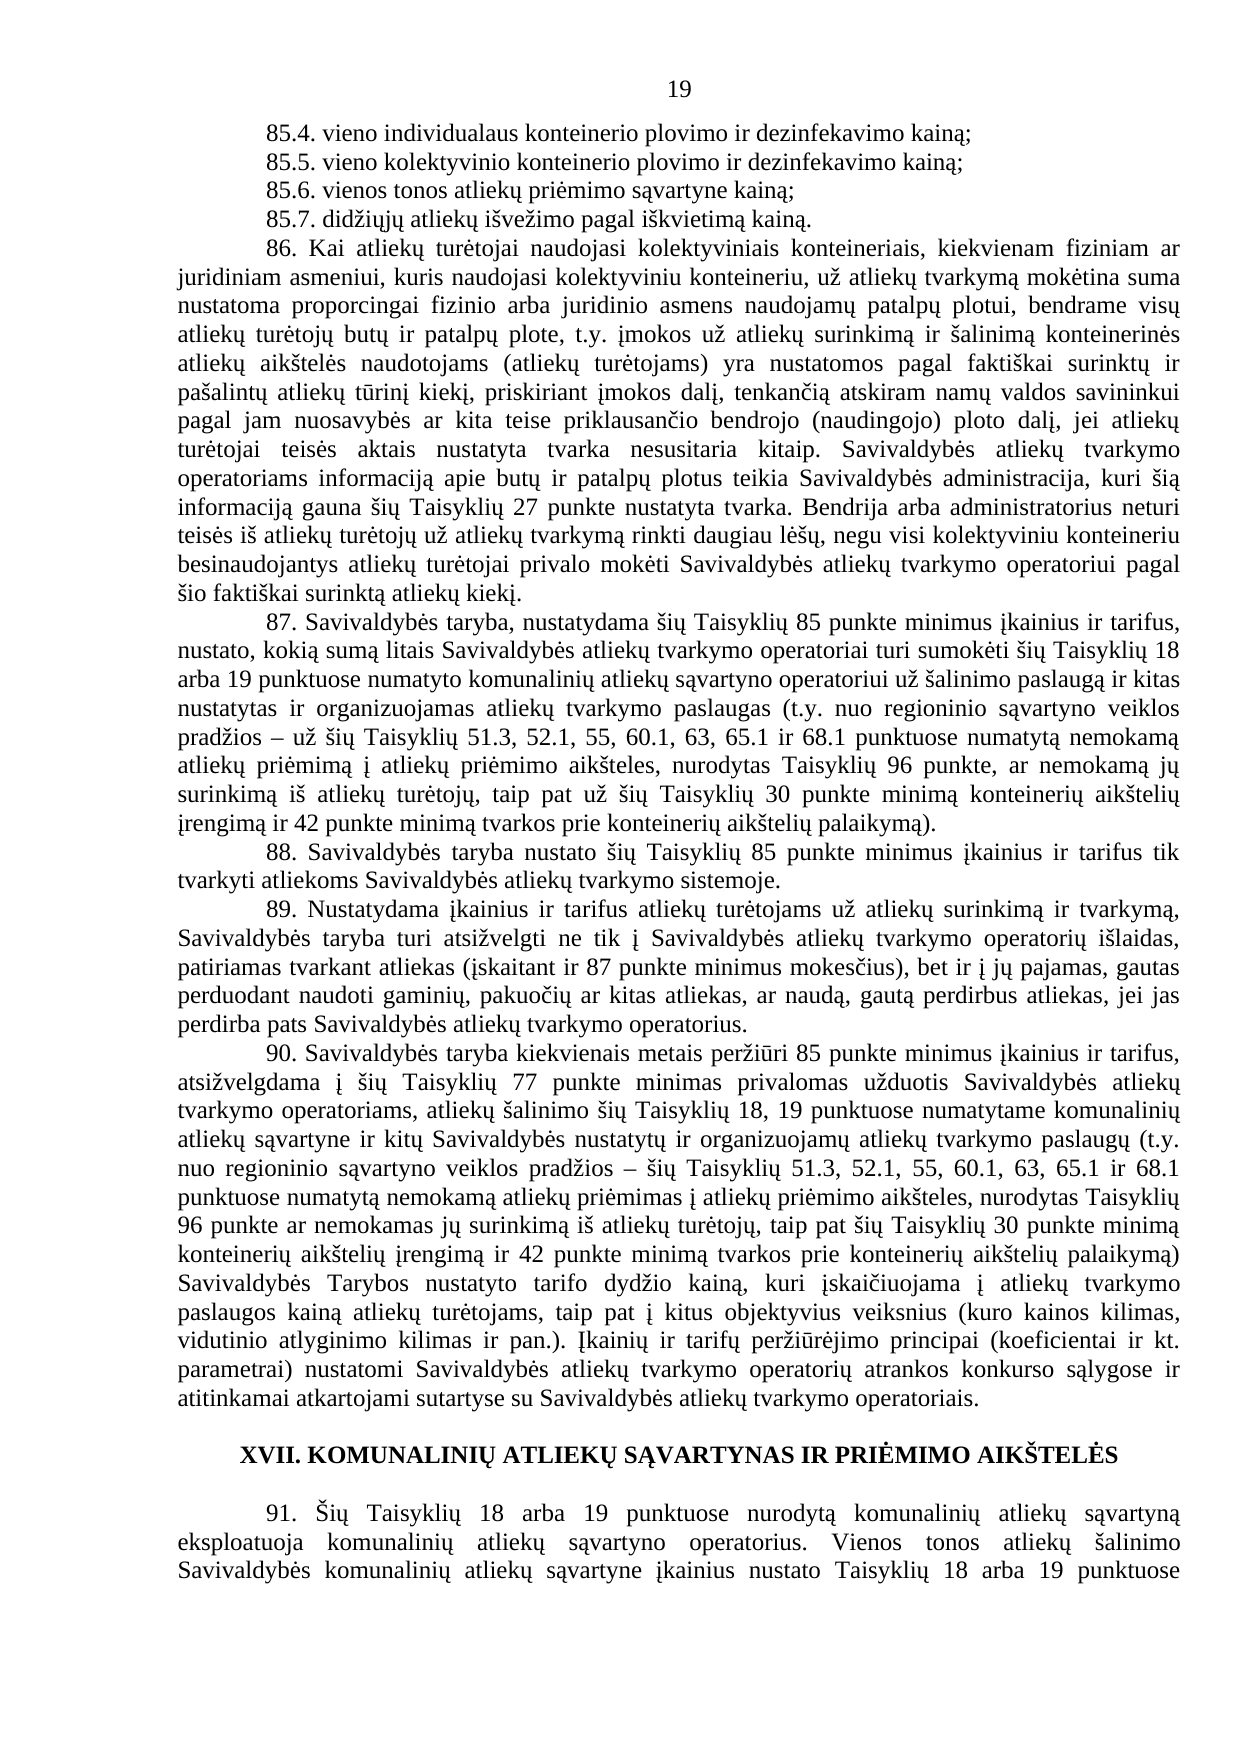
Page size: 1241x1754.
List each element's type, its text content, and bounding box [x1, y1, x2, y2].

text 90. Savivaldybės taryba kiekvienais metais peržiūri 85 punkte minimus įkainius ir tarifus, atsižvelgdama į šių Taisyklių 77 punkte minimas privalomas užduotis Savivaldybės atliekų tvarkymo operatoriams, atliekų šalinimo šių Taisyklių 18, 19 punktuose numatytame komunalinių atliekų sąvartyne ir kitų Savivaldybės nustatytų ir organizuojamų atliekų tvarkymo paslaugų (t.y. nuo regioninio sąvartyno veiklos pradžios – šių Taisyklių 51.3, 52.1, 55, 60.1, 63, 65.1 ir 68.1 punktuose numatytą nemokamą atliekų priėmimas į atliekų priėmimo aikšteles, nurodytas Taisyklių 96 punkte ar nemokamas jų surinkimą iš atliekų turėtojų, taip pat šių Taisyklių 30 punkte minimą konteinerių aikštelių įrengimą ir 42 punkte minimą tvarkos prie konteinerių aikštelių palaikymą) Savivaldybės Tarybos nustatyto tarifo dydžio kainą, kuri įskaičiuojama į atliekų tvarkymo paslaugos kainą atliekų turėtojams, taip pat į kitus objektyvius veiksnius (kuro kainos kilimas, vidutinio atlyginimo kilimas ir pan.). Įkainių ir tarifų peržiūrėjimo principai (koeficientai ir kt. parametrai) nustatomi Savivaldybės atliekų tvarkymo operatorių atrankos konkurso sąlygose ir atitinkamai atkartojami sutartyse su Savivaldybės atliekų tvarkymo operatoriais. [177, 1038, 1181, 1412]
text 85.4. vieno individualaus konteinerio plovimo ir dezinfekavimo kainą; [177, 118, 1181, 147]
text 85.5. vieno kolektyvinio konteinerio plovimo ir dezinfekavimo kainą; [177, 147, 1181, 176]
text 89. Nustatydama įkainius ir tarifus atliekų turėtojams už atliekų surinkimą ir tvarkymą, Savivaldybės taryba turi atsižvelgti ne tik į Savivaldybės atliekų tvarkymo operatorių išlaidas, patiriamas tvarkant atliekas (įskaitant ir 87 punkte minimus mokesčius), bet ir į jų pajamas, gautas perduodant naudoti gaminių, pakuočių ar kitas atliekas, ar naudą, gautą perdirbus atliekas, jei jas perdirba pats Savivaldybės atliekų tvarkymo operatorius. [177, 894, 1181, 1038]
text 88. Savivaldybės taryba nustato šių Taisyklių 85 punkte minimus įkainius ir tarifus tik tvarkyti atliekoms Savivaldybės atliekų tvarkymo sistemoje. [177, 837, 1181, 894]
text 87. Savivaldybės taryba, nustatydama šių Taisyklių 85 punkte minimus įkainius ir tarifus, nustato, kokią sumą litais Savivaldybės atliekų tvarkymo operatoriai turi sumokėti šių Taisyklių 18 arba 19 punktuose numatyto komunalinių atliekų sąvartyno operatoriui už šalinimo paslaugą ir kitas nustatytas ir organizuojamas atliekų tvarkymo paslaugas (t.y. nuo regioninio sąvartyno veiklos pradžios – už šių Taisyklių 51.3, 52.1, 55, 60.1, 63, 65.1 ir 68.1 punktuose numatytą nemokamą atliekų priėmimą į atliekų priėmimo aikšteles, nurodytas Taisyklių 96 punkte, ar nemokamą jų surinkimą iš atliekų turėtojų, taip pat už šių Taisyklių 30 punkte minimą konteinerių aikštelių įrengimą ir 42 punkte minimą tvarkos prie konteinerių aikštelių palaikymą). [177, 607, 1181, 837]
text 91. Šių Taisyklių 18 arba 19 punktuose nurodytą komunalinių atliekų sąvartyną eksploatuoja komunalinių atliekų sąvartyno operatorius. Vienos tonos atliekų šalinimo Savivaldybės komunalinių atliekų sąvartyne įkainius nustato Taisyklių 18 arba 19 punktuose [177, 1498, 1181, 1584]
text 85.7. didžiųjų atliekų išvežimo pagal iškvietimą kainą. [177, 204, 1181, 233]
text 86. Kai atliekų turėtojai naudojasi kolektyviniais konteineriais, kiekvienam fiziniam ar juridiniam asmeniui, kuris naudojasi kolektyviniu konteineriu, už atliekų tvarkymą mokėtina suma nustatoma proporcingai fizinio arba juridinio asmens naudojamų patalpų plotui, bendrame visų atliekų turėtojų butų ir patalpų plote, t.y. įmokos už atliekų surinkimą ir šalinimą konteinerinės atliekų aikštelės naudotojams (atliekų turėtojams) yra nustatomos pagal faktiškai surinktų ir pašalintų atliekų tūrinį kiekį, priskiriant įmokos dalį, tenkančią atskiram namų valdos savininkui pagal jam nuosavybės ar kita teise priklausančio bendrojo (naudingojo) ploto dalį, jei atliekų turėtojai teisės aktais nustatyta tvarka nesusitaria kitaip. Savivaldybės atliekų tvarkymo operatoriams informaciją apie butų ir patalpų plotus teikia Savivaldybės administracija, kuri šią informaciją gauna šių Taisyklių 27 punkte nustatyta tvarka. Bendrija arba administratorius neturi teisės iš atliekų turėtojų už atliekų tvarkymą rinkti daugiau lėšų, negu visi kolektyviniu konteineriu besinaudojantys atliekų turėtojai privalo mokėti Savivaldybės atliekų tvarkymo operatoriui pagal šio faktiškai surinktą atliekų kiekį. [177, 233, 1181, 607]
text XVII. KOMUNALINIŲ ATLIEKŲ SĄVARTYNAS IR PRIĖMIMO AIKŠTELĖS [177, 1441, 1181, 1469]
text 85.6. vienos tonos atliekų priėmimo sąvartyne kainą; [177, 176, 1181, 204]
